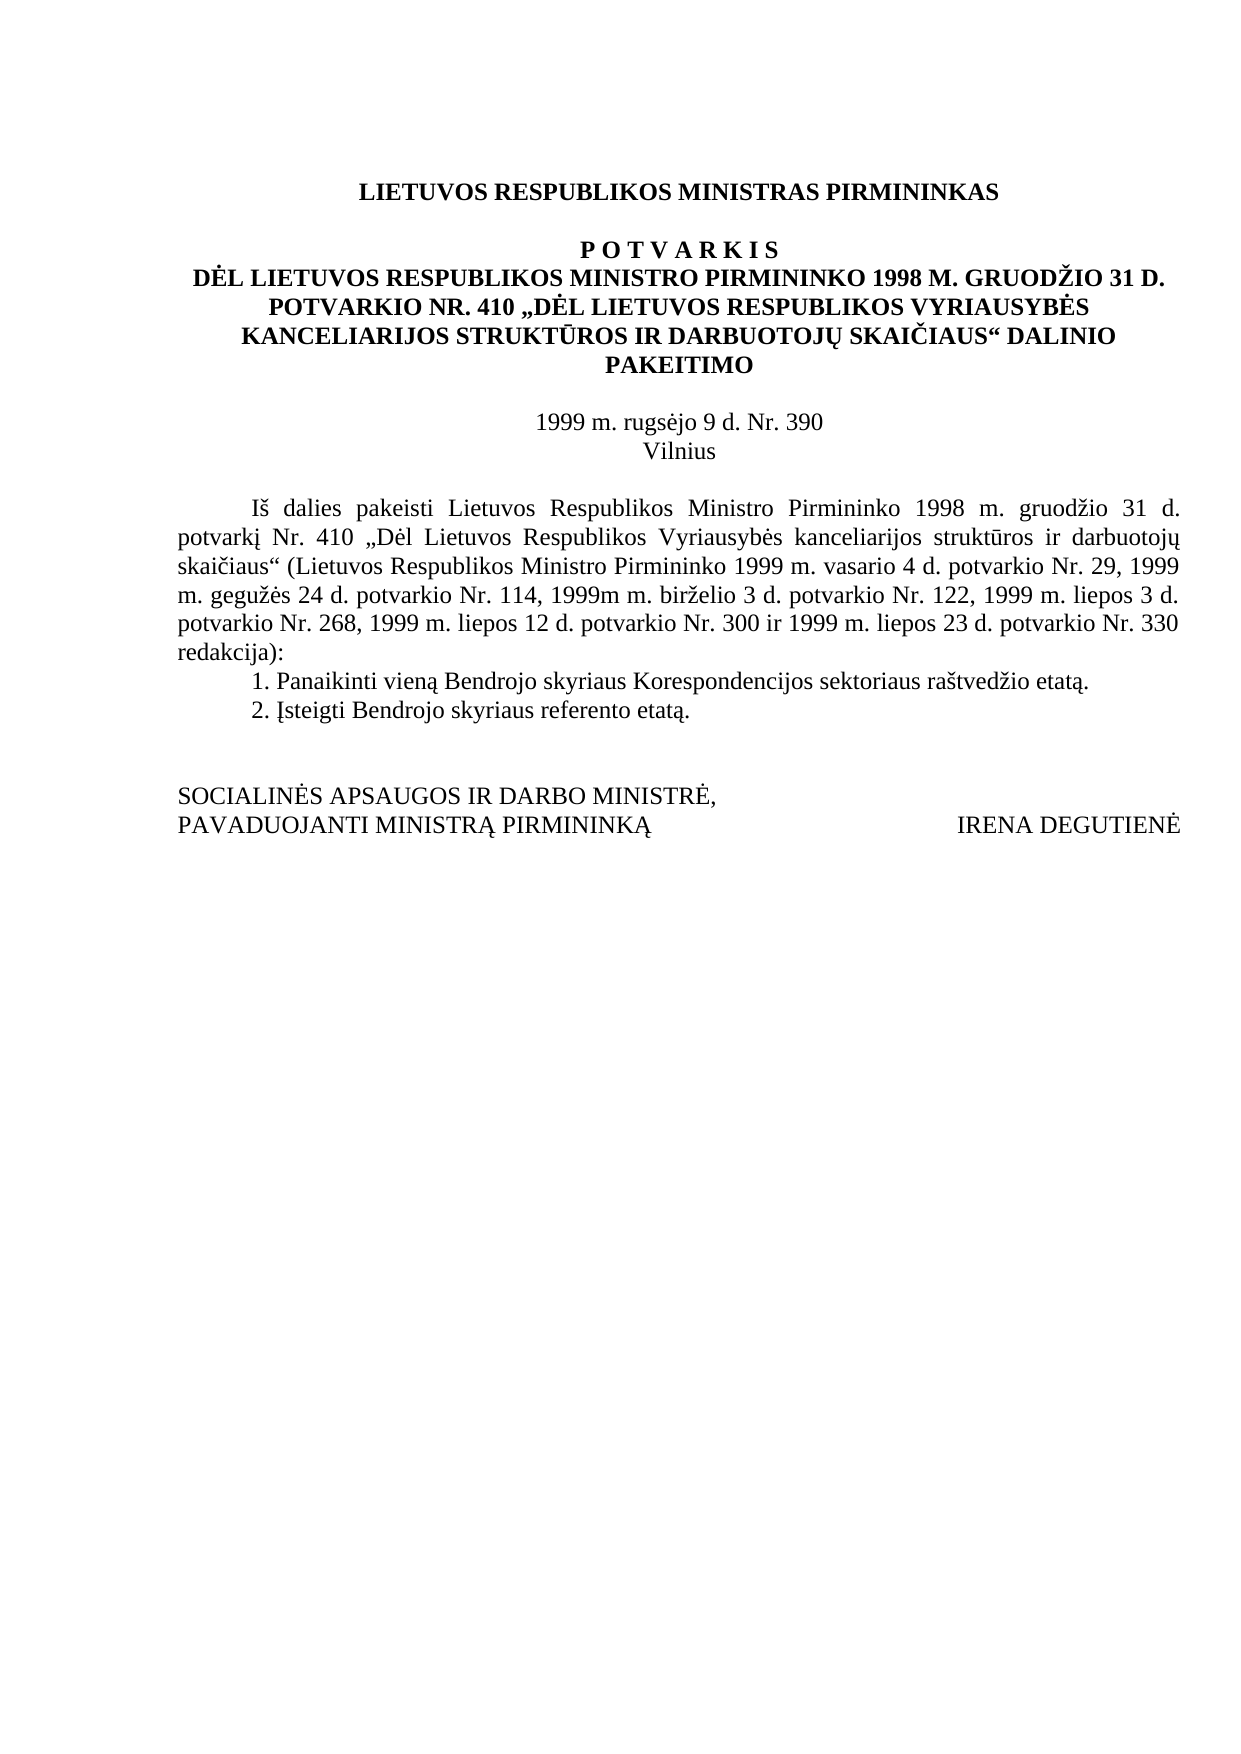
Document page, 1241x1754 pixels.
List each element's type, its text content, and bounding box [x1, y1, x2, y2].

text PAVADUOJANTI MINISTRĄ PIRMININKĄ IRENA DEGUTIENĖ [177, 810, 1181, 838]
text Iš dalies pakeisti Lietuvos Respublikos Ministro Pirmininko 1998 m. gruodžio 31 d. potvarkį Nr. 410 „Dėl Lietuvos Respublikos Vyriausybės kanceliarijos struktūros ir darbuotojų skaičiaus“ (Lietuvos Respublikos Ministro Pirmininko 1999 m. vasario 4 d. potvarkio Nr. 29, 1999 m. gegužės 24 d. potvarkio Nr. 114, 1999m m. birželio 3 d. potvarkio Nr. 122, 1999 m. liepos 3 d. potvarkio Nr. 268, 1999 m. liepos 12 d. potvarkio Nr. 300 ir 1999 m. liepos 23 d. potvarkio Nr. 330 redakcija): [177, 493, 1181, 666]
text DĖL LIETUVOS RESPUBLIKOS MINISTRO PIRMININKO 1998 M. GRUODŽIO 31 D. POTVARKIO NR. 410 „DĖL LIETUVOS RESPUBLIKOS VYRIAUSYBĖS KANCELIARIJOS STRUKTŪROS IR DARBUOTOJŲ SKAIČIAUS“ DALINIO PAKEITIMO [177, 263, 1181, 378]
text P O T V A R K I S [177, 235, 1181, 263]
text 1999 m. rugsėjo 9 d. Nr. 390 [177, 407, 1181, 436]
text 1. Panaikinti vieną Bendrojo skyriaus Korespondencijos sektoriaus raštvedžio etatą. [177, 666, 1181, 695]
text LIETUVOS RESPUBLIKOS MINISTRAS PIRMININKAS [177, 177, 1181, 206]
text 2. Įsteigti Bendrojo skyriaus referento etatą. [177, 695, 1181, 723]
text SOCIALINĖS APSAUGOS IR DARBO MINISTRĖ, [177, 781, 1181, 810]
text Vilnius [177, 436, 1181, 465]
